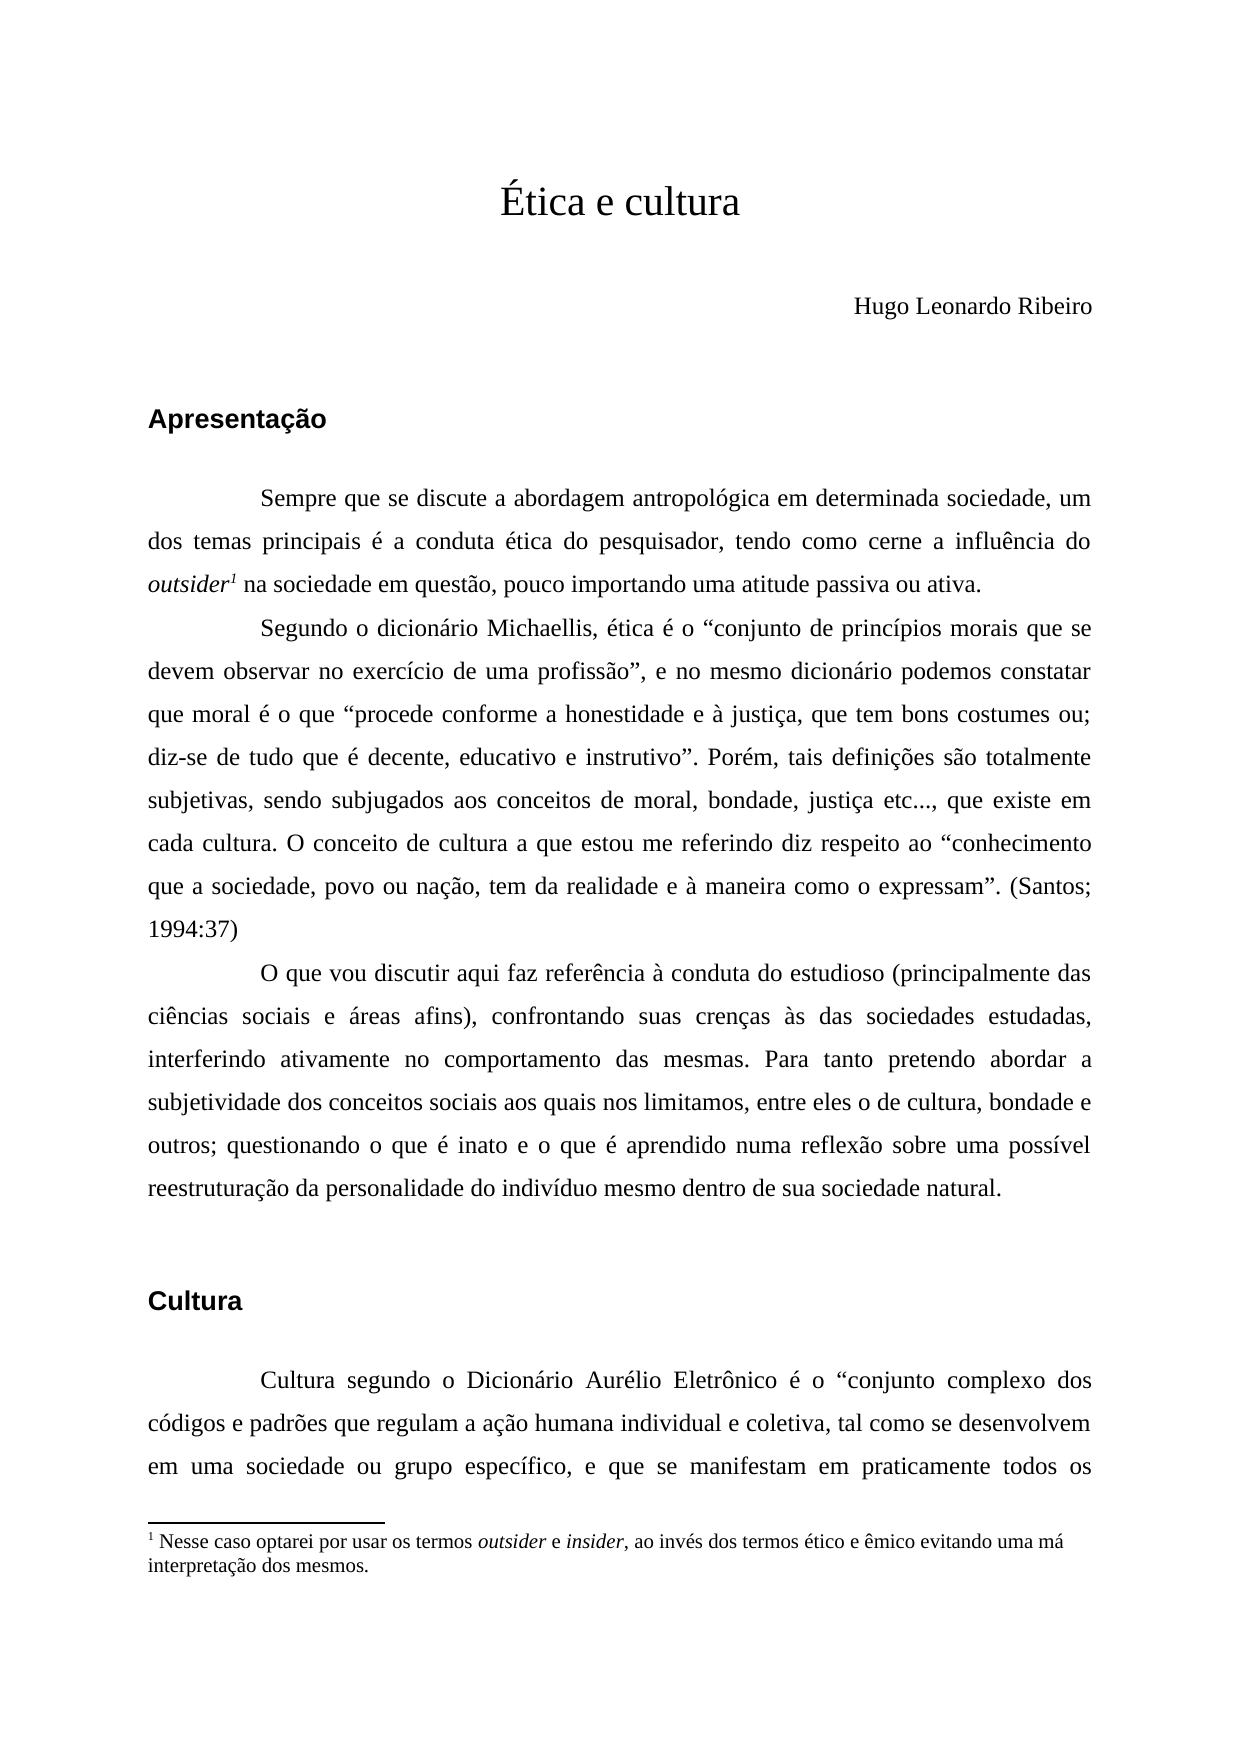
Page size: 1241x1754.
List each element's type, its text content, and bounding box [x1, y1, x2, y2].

text Nesse caso optarei por usar os termos outsider e insider, ao invés dos termos ético e êmico evitando uma má interpretação dos mesmos. [148, 1529, 1092, 1577]
text Segundo o dicionário Michaellis, ética é o “conjunto de princípios morais que se devem observar no exercício de uma profissão”, e no mesmo dicionário podemos constatar que moral é o que “procede conforme a honestidade e à justiça, que tem bons costumes ou; diz-se de tudo que é decente, educativo e instrutivo”. Porém, tais definições são totalmente subjetivas, sendo subjugados aos conceitos de moral, bondade, justiça etc..., que existe em cada cultura. O conceito de cultura a que estou me referindo diz respeito ao “conhecimento que a sociedade, povo ou nação, tem da realidade e à maneira como o expressam”. (Santos; 1994:37) [148, 613, 1092, 943]
text Sempre que se discute a abordagem antropológica em determinada sociedade, um dos temas principais é a conduta ética do pesquisador, tendo como cerne a influência do outsider na sociedade em questão, pouco importando uma atitude passiva ou ativa. [148, 483, 1092, 598]
subtitle Apresentação [148, 403, 1092, 434]
subtitle Ética e cultura [148, 176, 1092, 224]
text Hugo Leonardo Ribeiro [148, 291, 1092, 320]
subtitle Cultura [148, 1284, 1092, 1316]
text Cultura segundo o Dicionário Aurélio Eletrônico é o “conjunto complexo dos códigos e padrões que regulam a ação humana individual e coletiva, tal como se desenvolvem em uma sociedade ou grupo específico, e que se manifestam em praticamente todos os [148, 1365, 1092, 1480]
text O que vou discutir aqui faz referência à conduta do estudioso (principalmente das ciências sociais e áreas afins), confrontando suas crenças às das sociedades estudadas, interferindo ativamente no comportamento das mesmas. Para tanto pretendo abordar a subjetividade dos conceitos sociais aos quais nos limitamos, entre eles o de cultura, bondade e outros; questionando o que é inato e o que é aprendido numa reflexão sobre uma possível reestruturação da personalidade do indivíduo mesmo dentro de sua sociedade natural. [148, 958, 1092, 1202]
